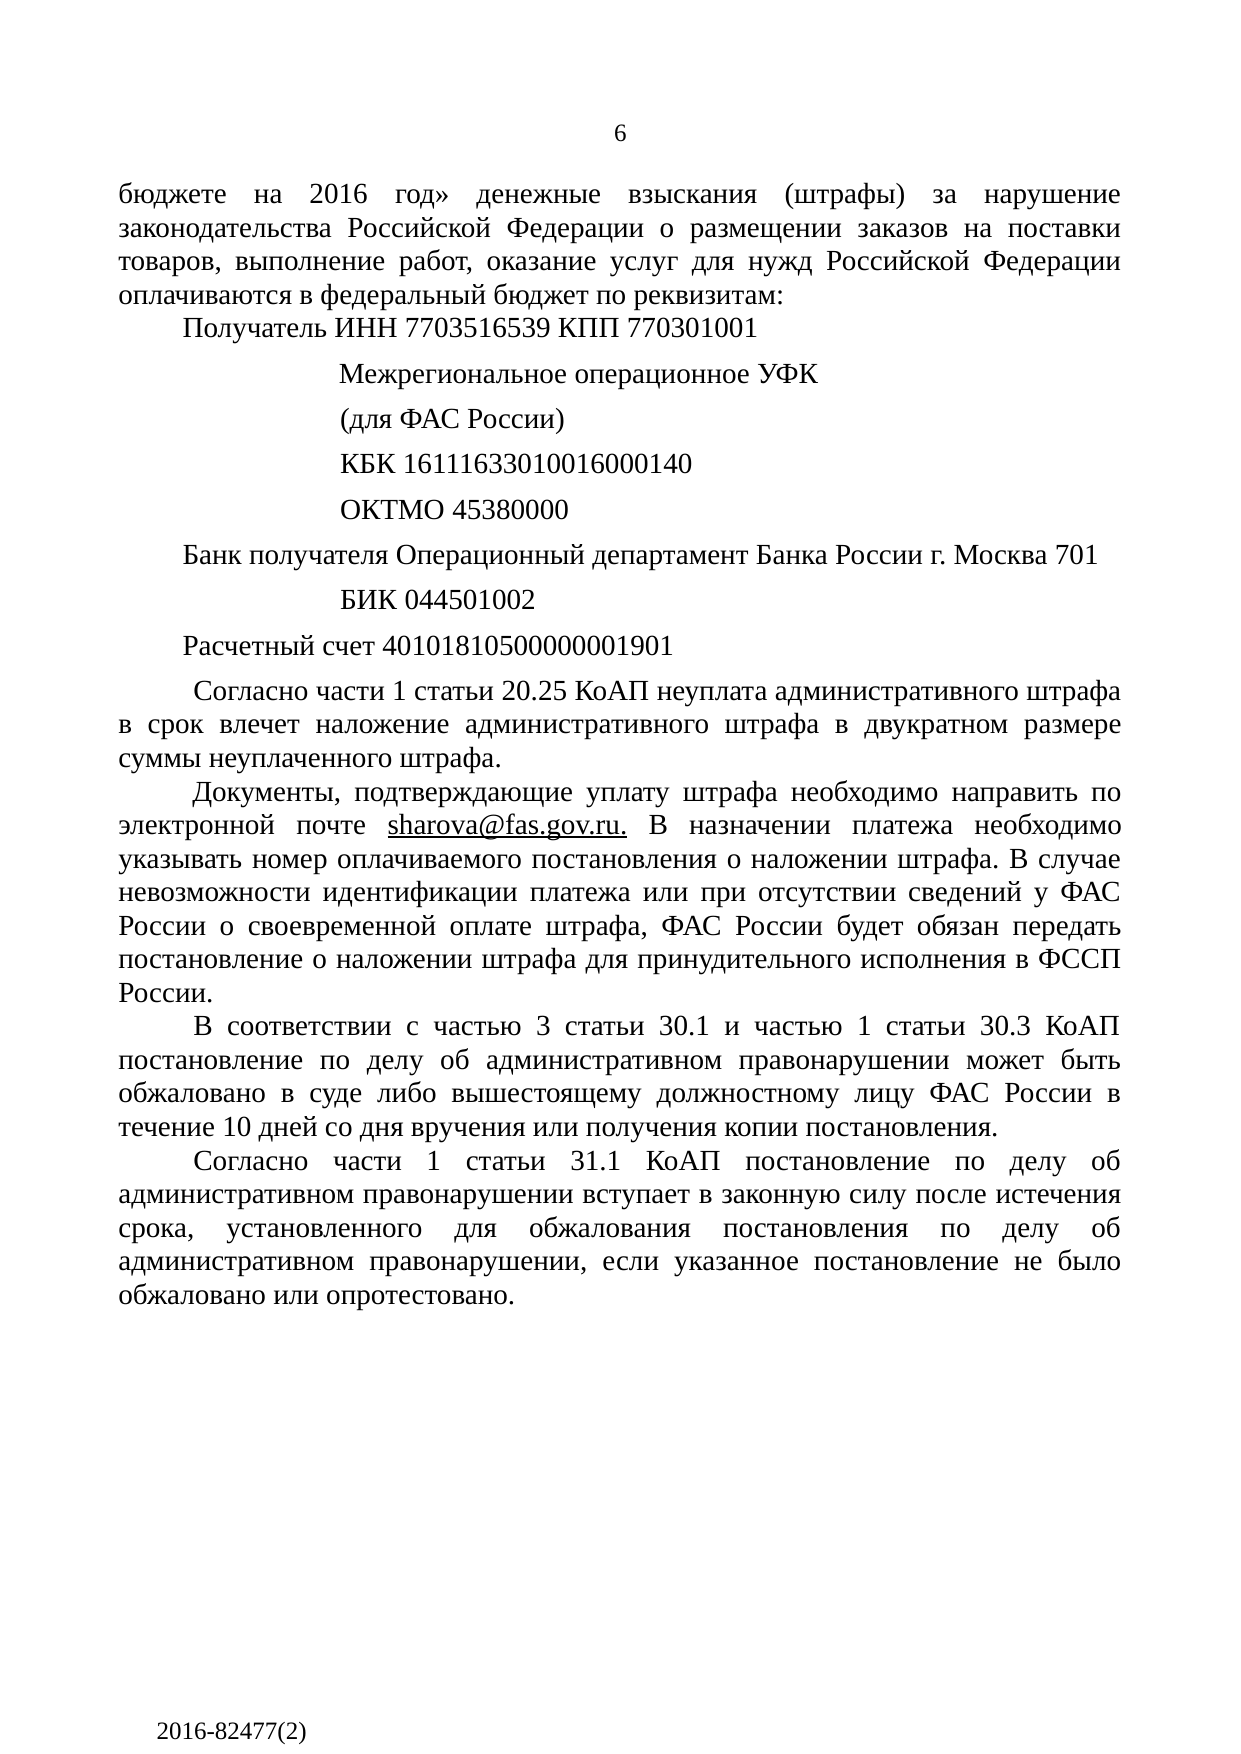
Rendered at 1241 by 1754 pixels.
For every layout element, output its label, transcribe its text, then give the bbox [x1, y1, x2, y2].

text Расчетный счет 40101810500000001901 [118, 628, 1122, 661]
text В соответствии с частью 3 статьи 30.1 и частью 1 статьи 30.3 КоАП постановление по делу об административном правонарушении может быть обжаловано в суде либо вышестоящему должностному лицу ФАС России в течение 10 дней со дня вручения или получения копии постановления. [118, 1008, 1122, 1143]
text Банк получателя Операционный департамент Банка России г. Москва 701 [118, 537, 1122, 571]
text (для ФАС России) [118, 401, 1122, 435]
text Документы, подтверждающие уплату штрафа необходимо направить по электронной почте sharova@fas.gov.ru. В назначении платежа необходимо указывать номер оплачиваемого постановления о наложении штрафа. В случае невозможности идентификации платежа или при отсутствии сведений у ФАС России о своевременной оплате штрафа, ФАС России будет обязан передать постановление о наложении штрафа для принудительного исполнения в ФССП России. [118, 774, 1122, 1008]
text Согласно части 1 статьи 31.1 КоАП постановление по делу об административном правонарушении вступает в законную силу после истечения срока, установленного для обжалования постановления по делу об административном правонарушении, если указанное постановление не было обжаловано или опротестовано. [118, 1143, 1122, 1310]
text КБК 16111633010016000140 [118, 446, 1122, 480]
text БИК 044501002 [118, 582, 1122, 616]
text Получатель ИНН 7703516539 КПП 770301001 [118, 311, 1122, 344]
text Согласно части 1 статьи 20.25 КоАП неуплата административного штрафа в срок влечет наложение административного штрафа в двукратном размере суммы неуплаченного штрафа. [118, 673, 1122, 774]
text ОКТМО 45380000 [118, 492, 1122, 525]
text бюджете на 2016 год» денежные взыскания (штрафы) за нарушение законодательства Российской Федерации о размещении заказов на поставки товаров, выполнение работ, оказание услуг для нужд Российской Федерации оплачиваются в федеральный бюджет по реквизитам: [118, 176, 1122, 311]
text Межрегиональное операционное УФК [118, 356, 1122, 389]
